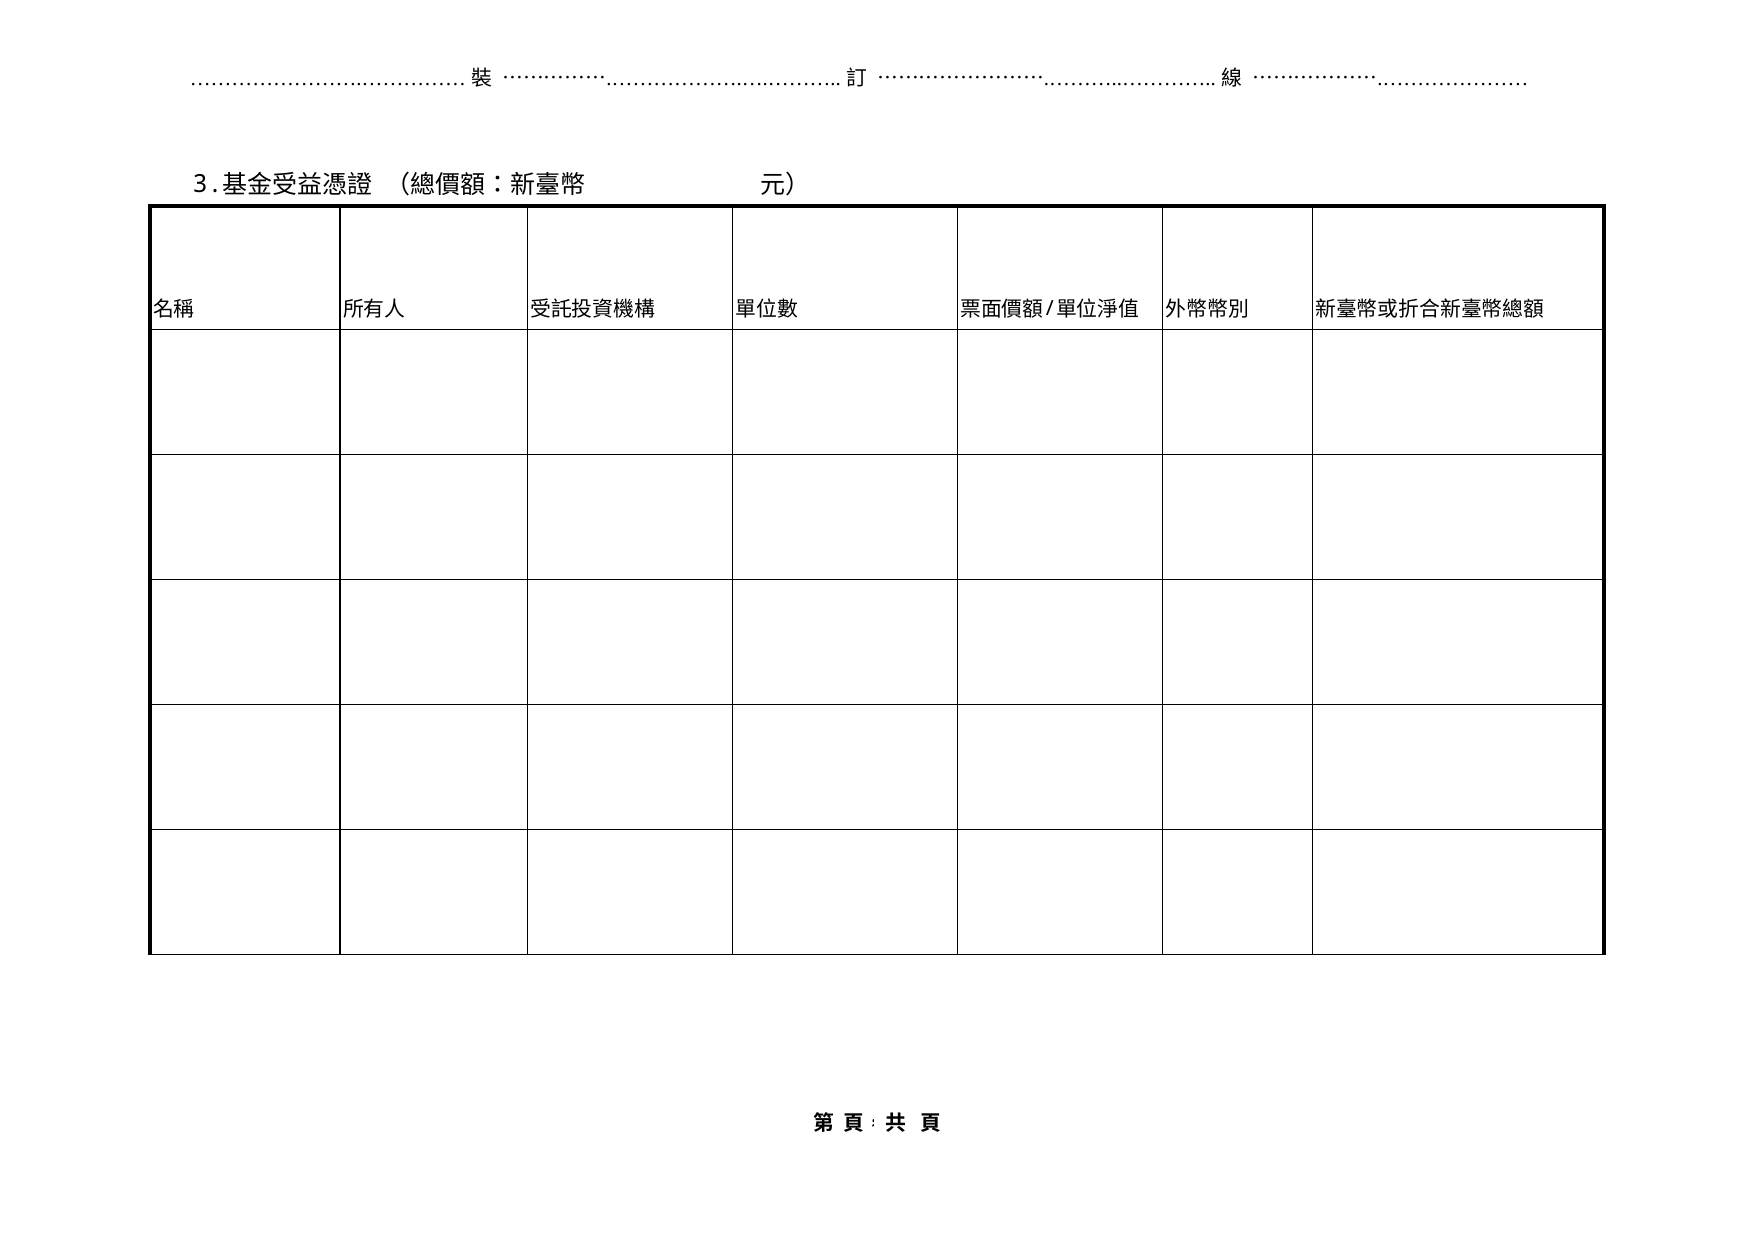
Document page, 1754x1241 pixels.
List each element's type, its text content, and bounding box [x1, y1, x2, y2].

table_cell [152, 455, 339, 578]
table_cell [1163, 830, 1312, 953]
table_cell [528, 330, 732, 453]
table_cell [958, 455, 1162, 578]
table_cell [341, 580, 527, 703]
table_cell [1313, 830, 1602, 953]
table_cell [958, 330, 1162, 453]
table_cell [1163, 580, 1312, 703]
table_cell [1313, 705, 1602, 828]
table_cell [958, 580, 1162, 703]
table_header 新臺幣或折合新臺幣總額 [1313, 208, 1602, 328]
table_cell [152, 705, 339, 828]
table_cell [528, 455, 732, 578]
table_cell [733, 705, 957, 828]
table_header 票面價額/單位淨值 [958, 208, 1162, 328]
table_cell [958, 830, 1162, 953]
table_header 受託投資機構 [528, 208, 732, 328]
table_cell [733, 580, 957, 703]
table_cell [152, 830, 339, 953]
table_cell [341, 330, 527, 453]
table_cell [733, 830, 957, 953]
table_cell [1313, 580, 1602, 703]
table_cell [341, 455, 527, 578]
table_cell [528, 705, 732, 828]
table_cell [1163, 330, 1312, 453]
table_cell [528, 580, 732, 703]
table_cell [1163, 705, 1312, 828]
table_cell [1313, 330, 1602, 453]
text 3.基金受益憑證 （總價額：新臺幣 元） [192, 141, 1604, 203]
table_cell [152, 580, 339, 703]
table_header 名稱 [152, 208, 339, 328]
table_cell [152, 330, 339, 453]
table_header 所有人 [341, 208, 527, 328]
table_cell [341, 830, 527, 953]
table_cell [528, 830, 732, 953]
table_cell [341, 705, 527, 828]
table_cell [1163, 455, 1312, 578]
table_cell [1313, 455, 1602, 578]
table_header 外幣幣別 [1163, 208, 1312, 328]
table_header 單位數 [733, 208, 957, 328]
table_cell [958, 705, 1162, 828]
table_cell [733, 330, 957, 453]
table_cell [733, 455, 957, 578]
